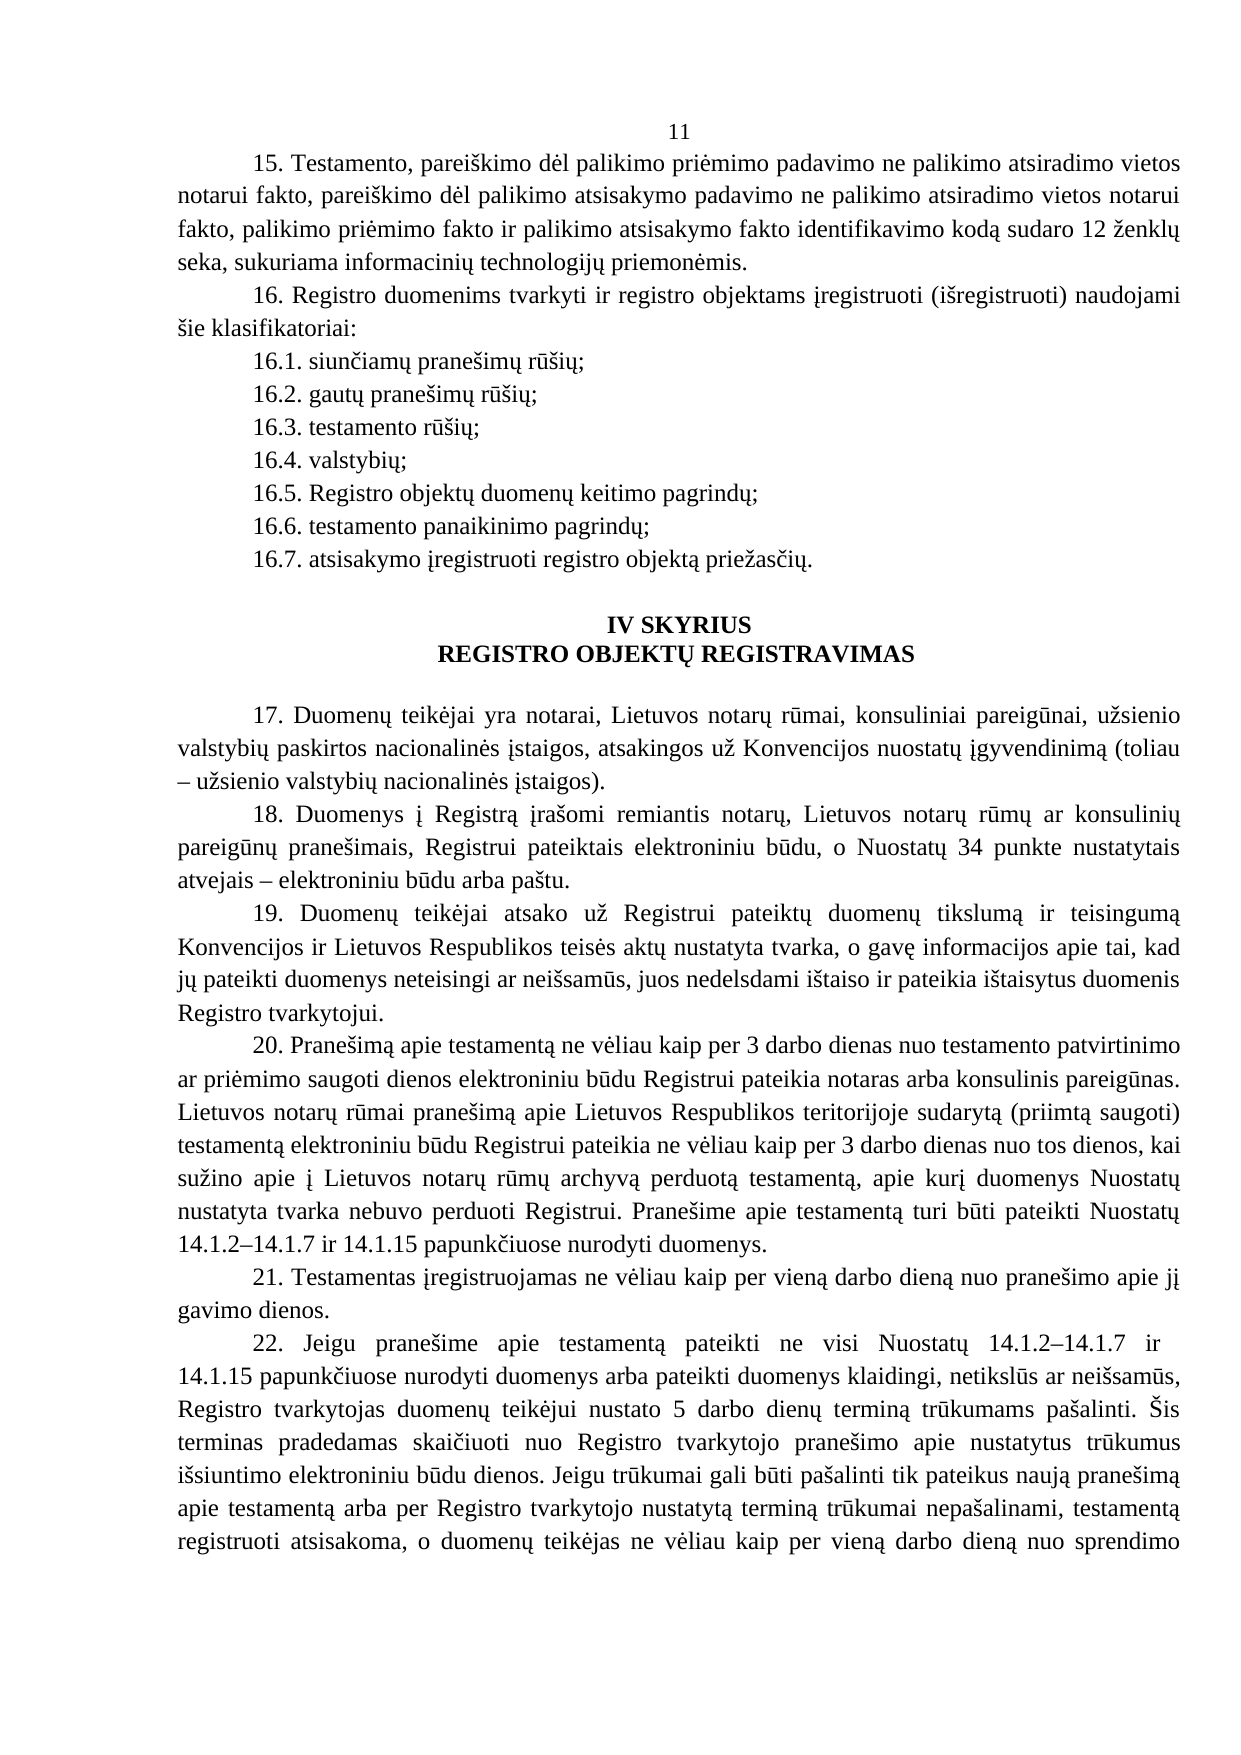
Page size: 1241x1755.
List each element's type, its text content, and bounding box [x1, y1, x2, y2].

text 16. Registro duomenims tvarkyti ir registro objektams įregistruoti (išregistruoti) naudojami šie klasifikatoriai: [177, 280, 1181, 341]
text 16.3. testamento rūšių; [177, 412, 1181, 441]
text 16.5. Registro objektų duomenų keitimo pagrindų; [177, 478, 1181, 507]
text 18. Duomenys į Registrą įrašomi remiantis notarų, Lietuvos notarų rūmų ar konsulinių pareigūnų pranešimais, Registrui pateiktais elektroniniu būdu, o Nuostatų 34 punkte nustatytais atvejais – elektroniniu būdu arba paštu. [177, 799, 1181, 894]
text 16.2. gautų pranešimų rūšių; [177, 379, 1181, 407]
text 16.4. valstybių; [177, 445, 1181, 473]
text 17. Duomenų teikėjai yra notarai, Lietuvos notarų rūmai, konsuliniai pareigūnai, užsienio valstybių paskirtos nacionalinės įstaigos, atsakingos už Konvencijos nuostatų įgyvendinimą (toliau – užsienio valstybių nacionalinės įstaigos). [177, 700, 1181, 795]
text 19. Duomenų teikėjai atsako už Registrui pateiktų duomenų tikslumą ir teisingumą Konvencijos ir Lietuvos Respublikos teisės aktų nustatyta tvarka, o gavę informacijos apie tai, kad jų pateikti duomenys neteisingi ar neišsamūs, juos nedelsdami ištaiso ir pateikia ištaisytus duomenis Registro tvarkytojui. [177, 898, 1181, 1026]
text IV SKYRIUS [177, 610, 1181, 639]
text 21. Testamentas įregistruojamas ne vėliau kaip per vieną darbo dieną nuo pranešimo apie jį gavimo dienos. [177, 1262, 1181, 1323]
text 16.7. atsisakymo įregistruoti registro objektą priežasčių. [177, 544, 1181, 573]
text 22. Jeigu pranešime apie testamentą pateikti ne visi Nuostatų 14.1.2–14.1.7 ir 14.1.15 papunkčiuose nurodyti duomenys arba pateikti duomenys klaidingi, netikslūs ar neišsamūs, Registro tvarkytojas duomenų teikėjui nustato 5 darbo dienų terminą trūkumams pašalinti. Šis terminas pradedamas skaičiuoti nuo Registro tvarkytojo pranešimo apie nustatytus trūkumus išsiuntimo elektroniniu būdu dienos. Jeigu trūkumai gali būti pašalinti tik pateikus naują pranešimą apie testamentą arba per Registro tvarkytojo nustatytą terminą trūkumai nepašalinami, testamentą registruoti atsisakoma, o duomenų teikėjas ne vėliau kaip per vieną darbo dieną nuo sprendimo [177, 1328, 1181, 1555]
text 16.6. testamento panaikinimo pagrindų; [177, 511, 1181, 539]
text REGISTRO OBJEKTŲ REGISTRAVIMAS [177, 639, 1181, 667]
text 16.1. siunčiamų pranešimų rūšių; [177, 346, 1181, 374]
text 15. Testamento, pareiškimo dėl palikimo priėmimo padavimo ne palikimo atsiradimo vietos notarui fakto, pareiškimo dėl palikimo atsisakymo padavimo ne palikimo atsiradimo vietos notarui fakto, palikimo priėmimo fakto ir palikimo atsisakymo fakto identifikavimo kodą sudaro 12 ženklų seka, sukuriama informacinių technologijų priemonėmis. [177, 148, 1181, 275]
text 20. Pranešimą apie testamentą ne vėliau kaip per 3 darbo dienas nuo testamento patvirtinimo ar priėmimo saugoti dienos elektroniniu būdu Registrui pateikia notaras arba konsulinis pareigūnas. Lietuvos notarų rūmai pranešimą apie Lietuvos Respublikos teritorijoje sudarytą (priimtą saugoti) testamentą elektroniniu būdu Registrui pateikia ne vėliau kaip per 3 darbo dienas nuo tos dienos, kai sužino apie į Lietuvos notarų rūmų archyvą perduotą testamentą, apie kurį duomenys Nuostatų nustatyta tvarka nebuvo perduoti Registrui. Pranešime apie testamentą turi būti pateikti Nuostatų 14.1.2–14.1.7 ir 14.1.15 papunkčiuose nurodyti duomenys. [177, 1031, 1181, 1257]
